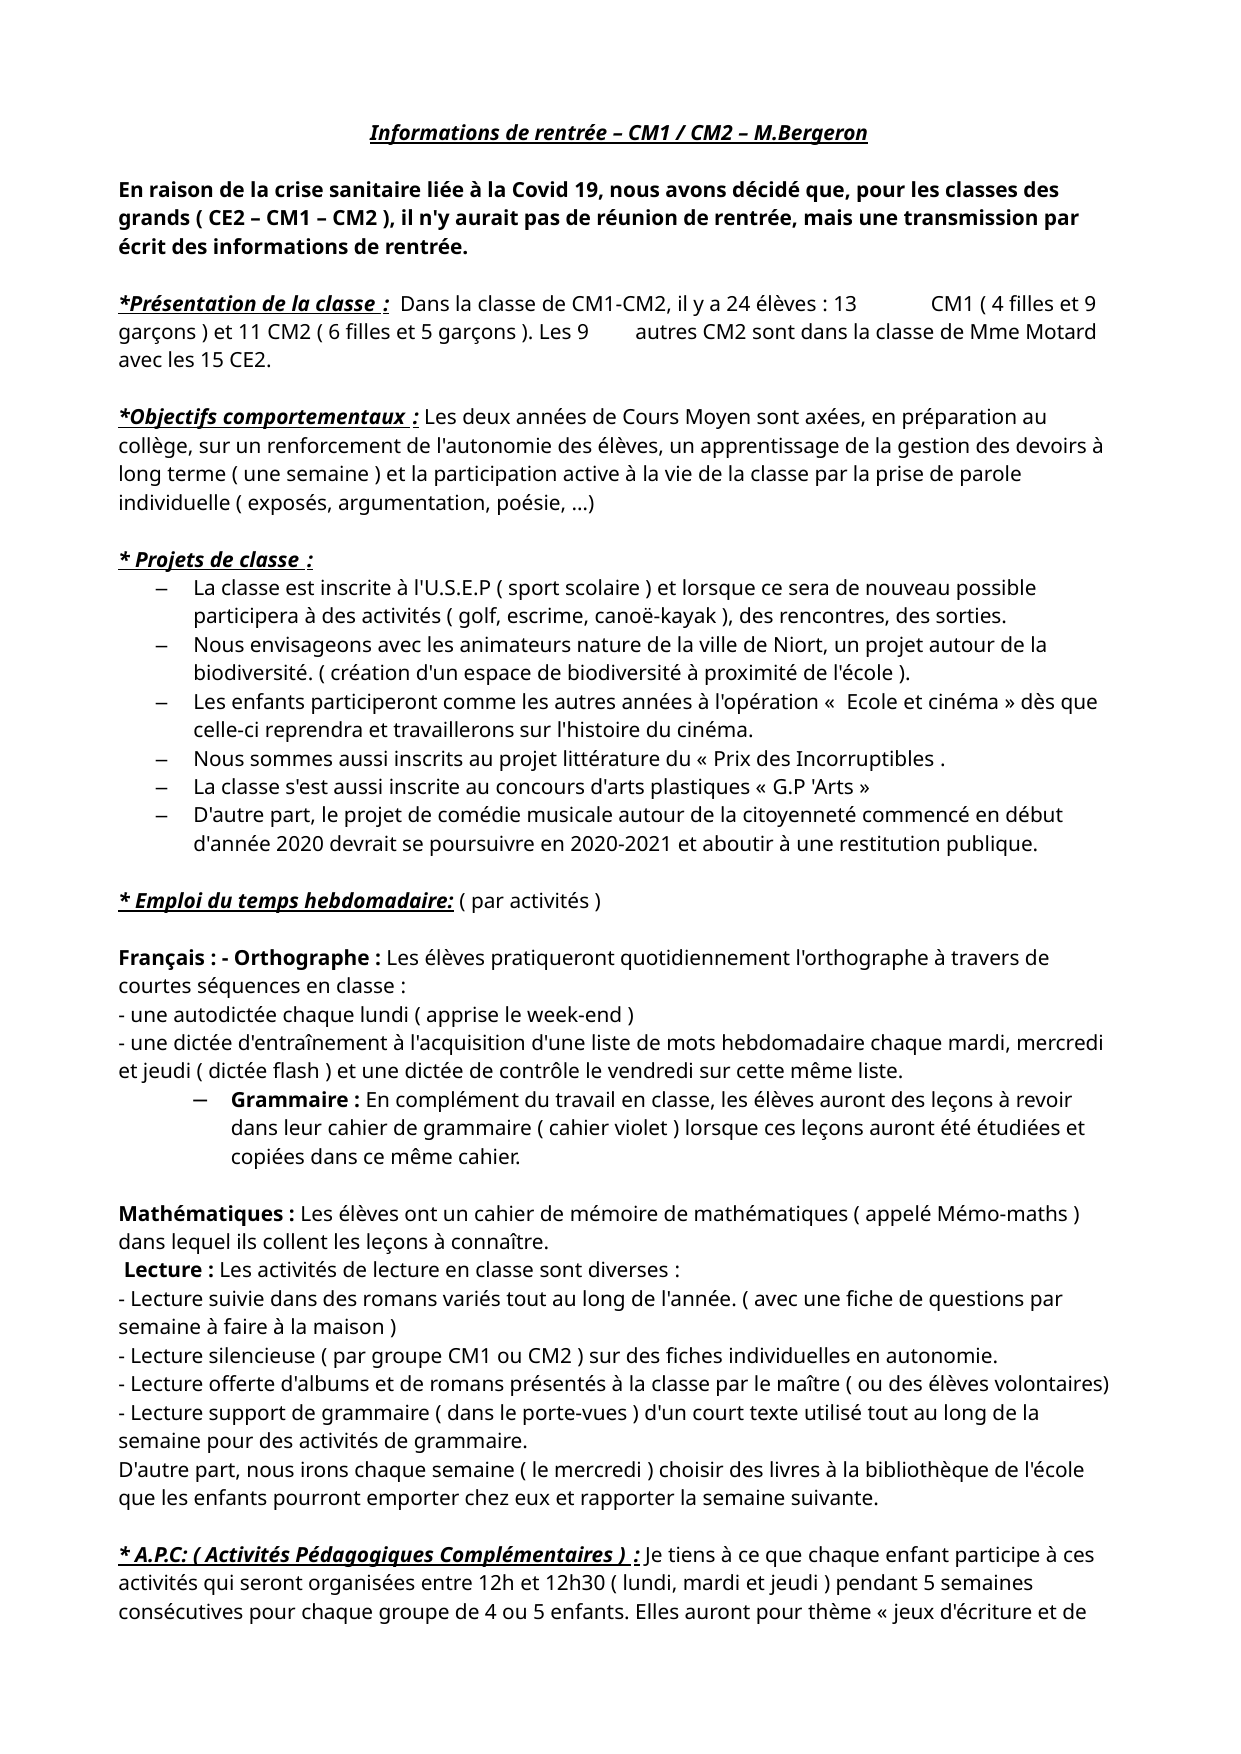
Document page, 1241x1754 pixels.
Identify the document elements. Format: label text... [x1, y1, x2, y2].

text * Projets de classe : [118, 545, 1122, 573]
text En raison de la crise sanitaire liée à la Covid 19, nous avons décidé que, pour les classes des grands ( CE2 – CM1 – CM2 ), il n'y aurait pas de réunion de rentrée, mais une transmission par écrit des informations de rentrée. [118, 175, 1122, 260]
text *Objectifs comportementaux : Les deux années de Cours Moyen sont axées, en préparation au collège, sur un renforcement de l'autonomie des élèves, un apprentissage de la gestion des devoirs à long terme ( une semaine ) et la participation active à la vie de la classe par la prise de parole individuelle ( exposés, argumentation, poésie, …) [118, 402, 1122, 516]
text - une dictée d'entraînement à l'acquisition d'une liste de mots hebdomadaire chaque mardi, mercredi et jeudi ( dictée flash ) et une dictée de contrôle le vendredi sur cette même liste. [118, 1028, 1122, 1085]
text Mathématiques : Les élèves ont un cahier de mémoire de mathématiques ( appelé Mémo-maths ) dans lequel ils collent les leçons à connaître. [118, 1199, 1122, 1256]
text - Lecture support de grammaire ( dans le porte-vues ) d'un court texte utilisé tout au long de la semaine pour des activités de grammaire. [118, 1398, 1122, 1455]
text Informations de rentrée – CM1 / CM2 – M.Bergeron [118, 118, 1122, 147]
text - Lecture suivie dans des romans variés tout au long de l'année. ( avec une fiche de questions par semaine à faire à la maison ) [118, 1284, 1122, 1341]
list Les enfants participeront comme les autres années à l'opération « Ecole et cinéma » dès que celle-ci reprendra et travaillerons sur l'histoire du cinéma. [156, 687, 1122, 744]
list Grammaire : En complément du travail en classe, les élèves auront des leçons à revoir dans leur cahier de grammaire ( cahier violet ) lorsque ces leçons auront été étudiées et copiées dans ce même cahier. [193, 1085, 1122, 1170]
list Nous sommes aussi inscrits au projet littérature du « Prix des Incorruptibles . [156, 744, 1122, 772]
text * A.P.C: ( Activités Pédagogiques Complémentaires ) : Je tiens à ce que chaque enfant participe à ces activités qui seront organisées entre 12h et 12h30 ( lundi, mardi et jeudi ) pendant 5 semaines consécutives pour chaque groupe de 4 ou 5 enfants. Elles auront pour thème « jeux d'écriture et de [118, 1540, 1122, 1625]
text Français : - Orthographe : Les élèves pratiqueront quotidiennement l'orthographe à travers de courtes séquences en classe : [118, 943, 1122, 1000]
text - Lecture silencieuse ( par groupe CM1 ou CM2 ) sur des fiches individuelles en autonomie. [118, 1341, 1122, 1369]
text D'autre part, nous irons chaque semaine ( le mercredi ) choisir des livres à la bibliothèque de l'école que les enfants pourront emporter chez eux et rapporter la semaine suivante. [118, 1455, 1122, 1512]
list La classe est inscrite à l'U.S.E.P ( sport scolaire ) et lorsque ce sera de nouveau possible participera à des activités ( golf, escrime, canoë-kayak ), des rencontres, des sorties. [156, 573, 1122, 630]
list La classe s'est aussi inscrite au concours d'arts plastiques « G.P 'Arts » [156, 772, 1122, 801]
list D'autre part, le projet de comédie musicale autour de la citoyenneté commencé en début d'année 2020 devrait se poursuivre en 2020-2021 et aboutir à une restitution publique. [156, 801, 1122, 857]
text * Emploi du temps hebdomadaire: ( par activités ) [118, 886, 1122, 914]
list Nous envisageons avec les animateurs nature de la ville de Niort, un projet autour de la biodiversité. ( création d'un espace de biodiversité à proximité de l'école ). [156, 630, 1122, 687]
text Lecture : Les activités de lecture en classe sont diverses : [118, 1256, 1122, 1284]
text *Présentation de la classe : Dans la classe de CM1-CM2, il y a 24 élèves : 13 CM1 ( 4 filles et 9 garçons ) et 11 CM2 ( 6 filles et 5 garçons ). Les 9 autres CM2 sont dans la classe de Mme Motard avec les 15 CE2. [118, 289, 1122, 374]
text - une autodictée chaque lundi ( apprise le week-end ) [118, 1000, 1122, 1028]
text - Lecture offerte d'albums et de romans présentés à la classe par le maître ( ou des élèves volontaires) [118, 1369, 1122, 1398]
